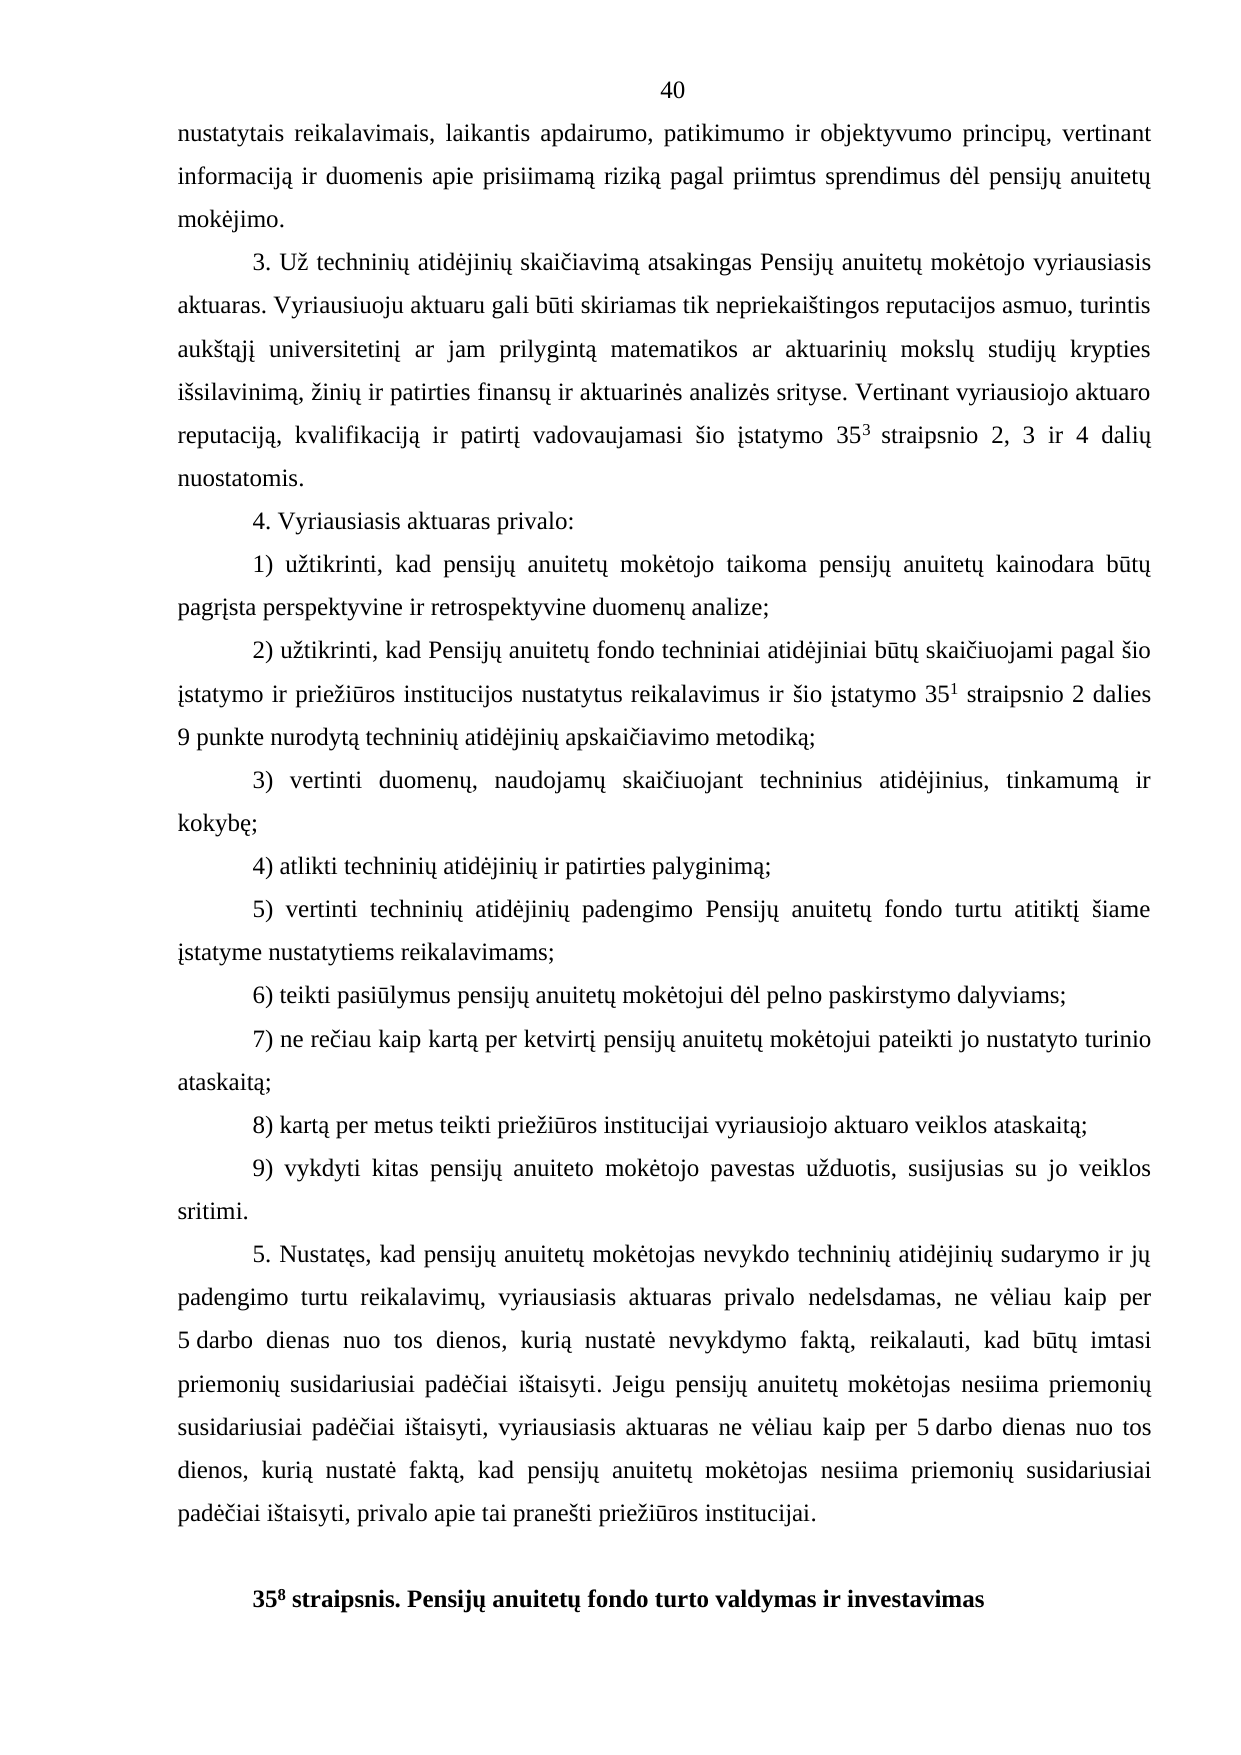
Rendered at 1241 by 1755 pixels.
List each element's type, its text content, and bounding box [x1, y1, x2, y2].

text 5. Nustatęs, kad pensijų anuitetų mokėtojas nevykdo techninių atidėjinių sudarymo ir jų padengimo turtu reikalavimų, vyriausiasis aktuaras privalo nedelsdamas, ne vėliau kaip per 5 darbo dienas nuo tos dienos, kurią nustatė nevykdymo faktą, reikalauti, kad būtų imtasi priemonių susidariusiai padėčiai ištaisyti. Jeigu pensijų anuitetų mokėtojas nesiima priemonių susidariusiai padėčiai ištaisyti, vyriausiasis aktuaras ne vėliau kaip per 5 darbo dienas nuo tos dienos, kurią nustatė faktą, kad pensijų anuitetų mokėtojas nesiima priemonių susidariusiai padėčiai ištaisyti, privalo apie tai pranešti priežiūros institucijai. [177, 1239, 1152, 1527]
text 3) vertinti duomenų, naudojamų skaičiuojant techninius atidėjinius, tinkamumą ir kokybę; [177, 765, 1152, 837]
text 5) vertinti techninių atidėjinių padengimo Pensijų anuitetų fondo turtu atitiktį šiame įstatyme nustatytiems reikalavimams; [177, 894, 1152, 966]
text 2) užtikrinti, kad Pensijų anuitetų fondo techniniai atidėjiniai būtų skaičiuojami pagal šio įstatymo ir priežiūros institucijos nustatytus reikalavimus ir šio įstatymo 351 straipsnio 2 dalies 9 punkte nurodytą techninių atidėjinių apskaičiavimo metodiką; [177, 636, 1152, 751]
text 4) atlikti techninių atidėjinių ir patirties palyginimą; [177, 851, 1152, 880]
text 9) vykdyti kitas pensijų anuiteto mokėtojo pavestas užduotis, susijusias su jo veiklos sritimi. [177, 1153, 1152, 1225]
text 4. Vyriausiasis aktuaras privalo: [177, 506, 1152, 535]
text 1) užtikrinti, kad pensijų anuitetų mokėtojo taikoma pensijų anuitetų kainodara būtų pagrįsta perspektyvine ir retrospektyvine duomenų analize; [177, 549, 1152, 621]
text 358 straipsnis. Pensijų anuitetų fondo turto valdymas ir investavimas [177, 1584, 1152, 1613]
text 7) ne rečiau kaip kartą per ketvirtį pensijų anuitetų mokėtojui pateikti jo nustatyto turinio ataskaitą; [177, 1024, 1152, 1096]
text 8) kartą per metus teikti priežiūros institucijai vyriausiojo aktuaro veiklos ataskaitą; [177, 1110, 1152, 1139]
text 6) teikti pasiūlymus pensijų anuitetų mokėtojui dėl pelno paskirstymo dalyviams; [177, 981, 1152, 1009]
text nustatytais reikalavimais, laikantis apdairumo, patikimumo ir objektyvumo principų, vertinant informaciją ir duomenis apie prisiimamą riziką pagal priimtus sprendimus dėl pensijų anuitetų mokėjimo. [177, 118, 1152, 233]
text 3. Už techninių atidėjinių skaičiavimą atsakingas Pensijų anuitetų mokėtojo vyriausiasis aktuaras. Vyriausiuoju aktuaru gali būti skiriamas tik nepriekaištingos reputacijos asmuo, turintis aukštąjį universitetinį ar jam prilygintą matematikos ar aktuarinių mokslų studijų krypties išsilavinimą, žinių ir patirties finansų ir aktuarinės analizės srityse. Vertinant vyriausiojo aktuaro reputaciją, kvalifikaciją ir patirtį vadovaujamasi šio įstatymo 353 straipsnio 2, 3 ir 4 dalių nuostatomis. [177, 247, 1152, 492]
